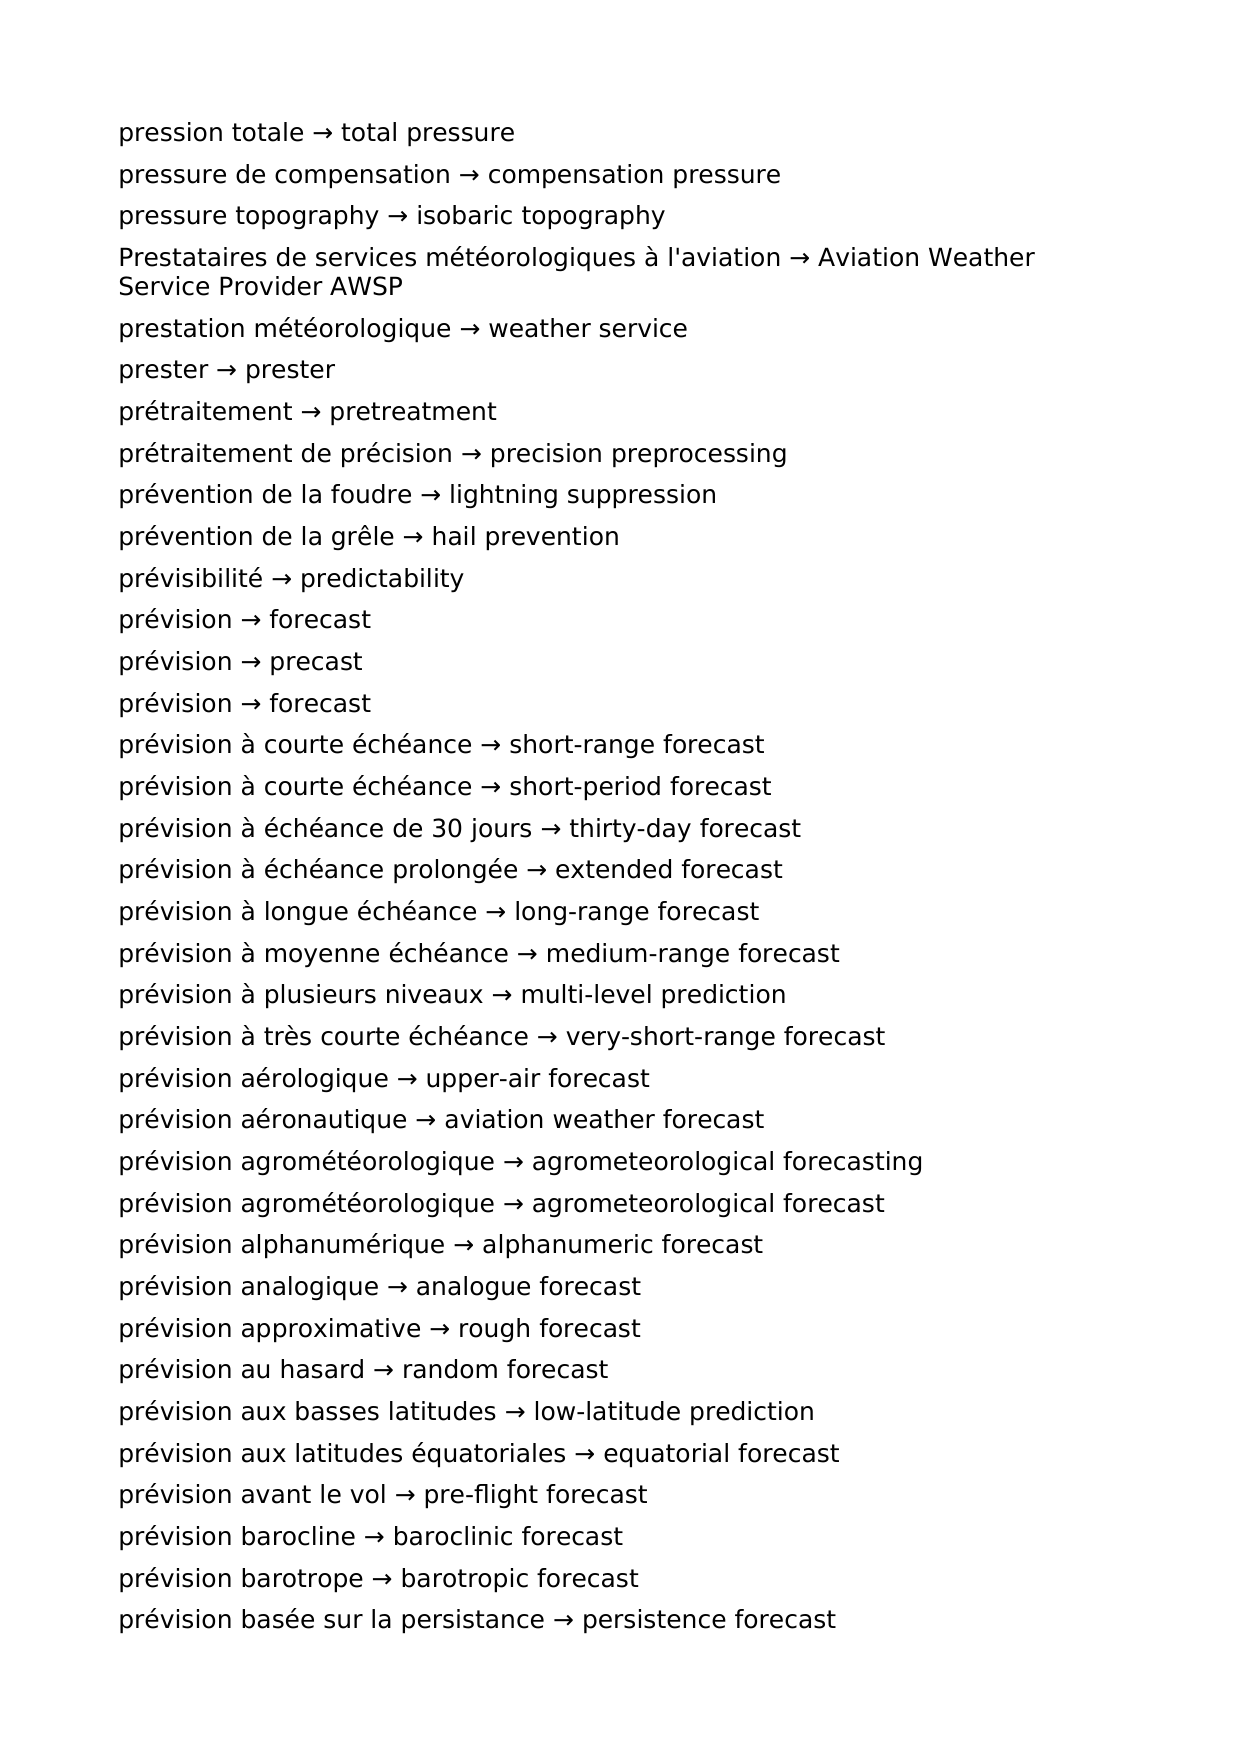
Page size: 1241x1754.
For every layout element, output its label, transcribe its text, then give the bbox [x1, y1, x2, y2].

text prévention de la foudre → lightning suppression [118, 481, 1122, 510]
text prévision barocline → baroclinic forecast [118, 1522, 1122, 1551]
text prévision aérologique → upper-air forecast [118, 1064, 1122, 1093]
text prévision avant le vol → pre-flight forecast [118, 1481, 1122, 1510]
text prétraitement → pretreatment [118, 397, 1122, 426]
text prévision aux latitudes équatoriales → equatorial forecast [118, 1439, 1122, 1468]
text prévision à échéance de 30 jours → thirty-day forecast [118, 814, 1122, 843]
text prévision au hasard → random forecast [118, 1356, 1122, 1385]
text pression totale → total pressure [118, 118, 1122, 147]
text prétraitement de précision → precision preprocessing [118, 439, 1122, 468]
text prévision agrométéorologique → agrometeorological forecasting [118, 1147, 1122, 1176]
text prester → prester [118, 356, 1122, 385]
text prévision analogique → analogue forecast [118, 1272, 1122, 1301]
text pressure de compensation → compensation pressure [118, 160, 1122, 189]
text pressure topography → isobaric topography [118, 201, 1122, 231]
text Prestataires de services météorologiques à l'aviation → Aviation Weather Service Provider AWSP [118, 243, 1122, 301]
text prévision → precast [118, 647, 1122, 676]
text prévision basée sur la persistance → persistence forecast [118, 1606, 1122, 1635]
text prévision à longue échéance → long-range forecast [118, 897, 1122, 926]
text prévision → forecast [118, 689, 1122, 718]
text prévision aéronautique → aviation weather forecast [118, 1106, 1122, 1135]
text prévision aux basses latitudes → low-latitude prediction [118, 1397, 1122, 1426]
text prévision approximative → rough forecast [118, 1314, 1122, 1343]
text prévision à plusieurs niveaux → multi-level prediction [118, 981, 1122, 1010]
text prévision agrométéorologique → agrometeorological forecast [118, 1189, 1122, 1218]
text prévision à courte échéance → short-period forecast [118, 772, 1122, 801]
text prévention de la grêle → hail prevention [118, 522, 1122, 551]
text prestation météorologique → weather service [118, 314, 1122, 343]
text prévision à très courte échéance → very-short-range forecast [118, 1022, 1122, 1051]
text prévision à courte échéance → short-range forecast [118, 731, 1122, 760]
text prévision → forecast [118, 606, 1122, 635]
text prévision alphanumérique → alphanumeric forecast [118, 1231, 1122, 1260]
text prévision à moyenne échéance → medium-range forecast [118, 939, 1122, 968]
text prévision barotrope → barotropic forecast [118, 1564, 1122, 1593]
text prévision à échéance prolongée → extended forecast [118, 856, 1122, 885]
text prévisibilité → predictability [118, 564, 1122, 593]
